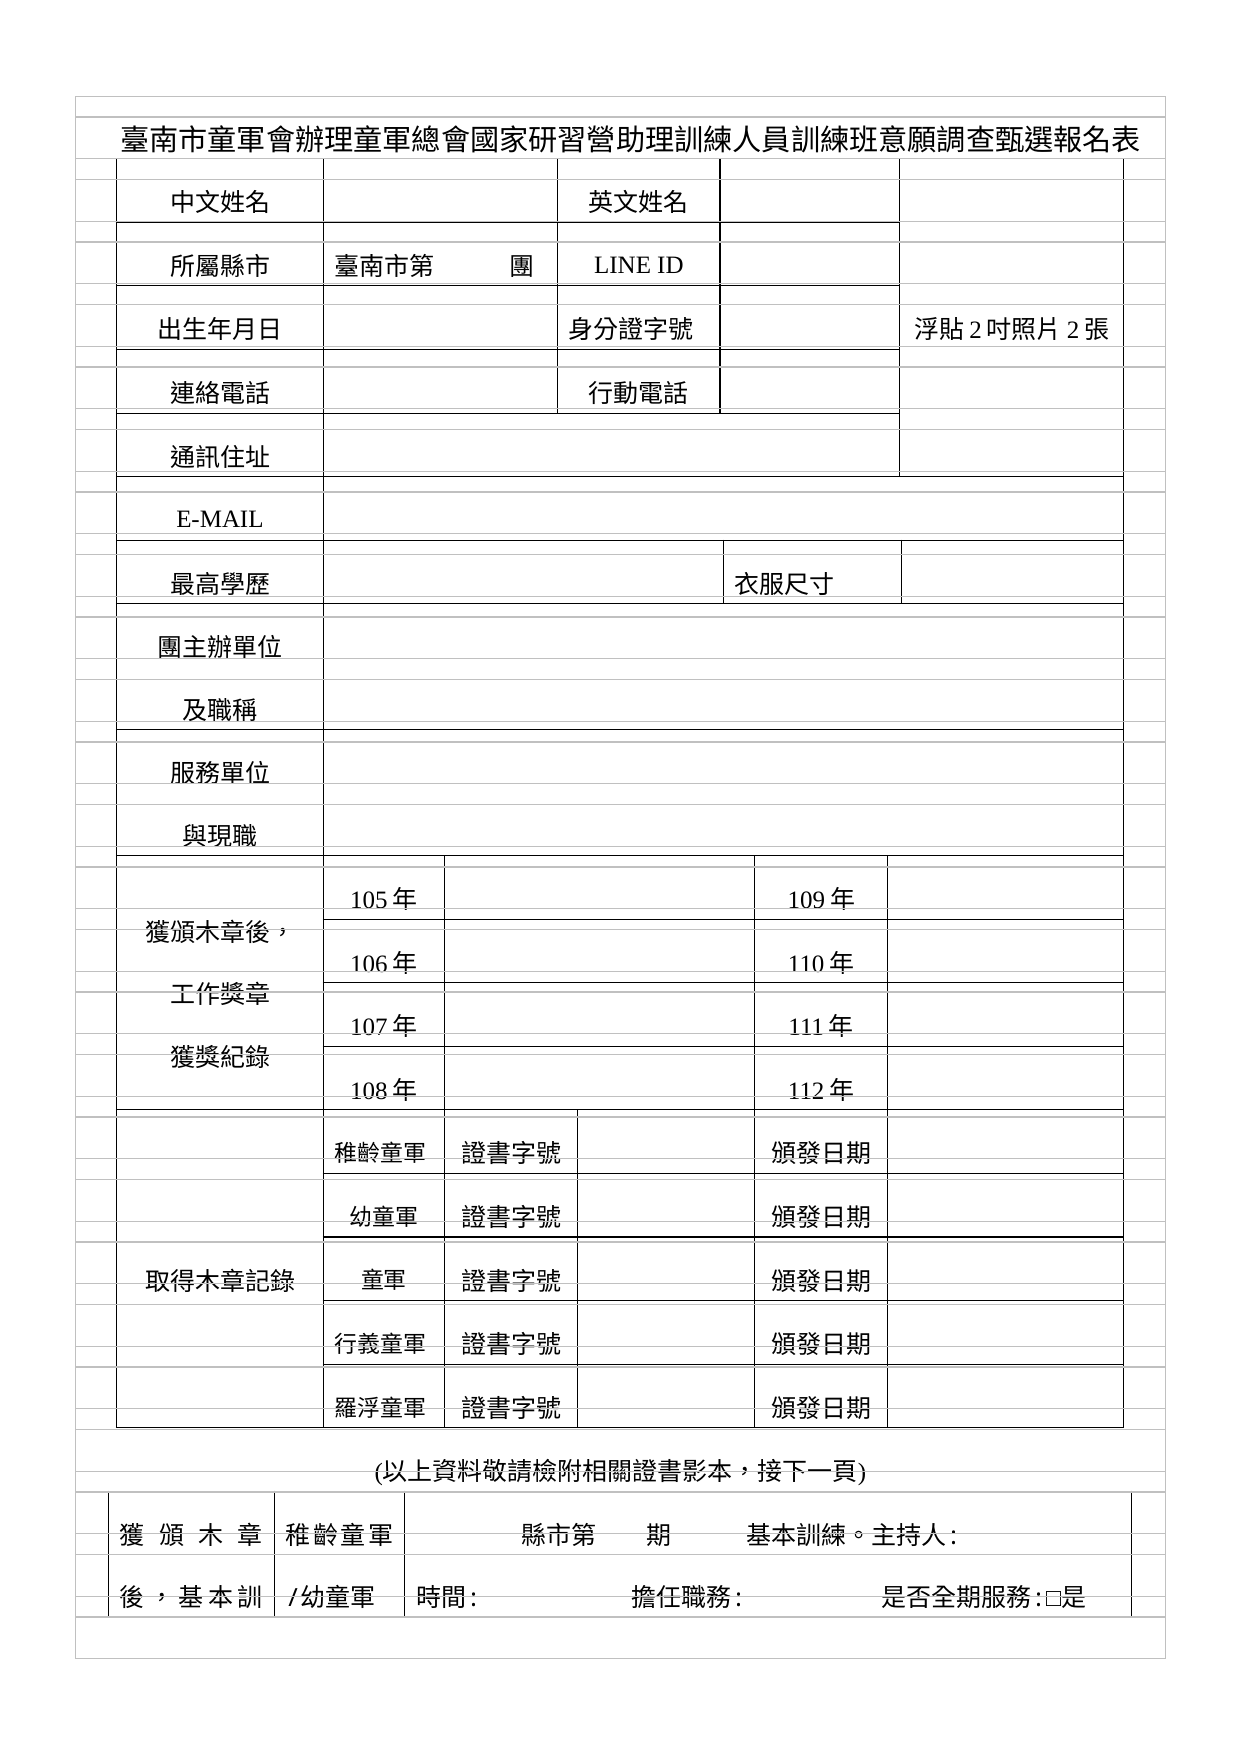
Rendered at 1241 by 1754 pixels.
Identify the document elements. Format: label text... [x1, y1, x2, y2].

table_cell 羅浮童軍 [324, 1368, 444, 1408]
table_cell 109年 [755, 909, 887, 919]
table_cell [324, 305, 557, 346]
table_cell [578, 1159, 754, 1173]
table_cell [888, 1034, 1123, 1046]
table_cell [324, 604, 1123, 616]
table_cell 110年 [755, 930, 887, 971]
table_cell [324, 618, 1123, 658]
table_cell [578, 1409, 754, 1427]
table_cell 稚齡童軍 [324, 1110, 444, 1116]
table_cell 頒發日期 [755, 1409, 887, 1427]
table_header [900, 409, 1123, 429]
table_cell 童軍 [324, 1243, 444, 1283]
table_cell [721, 368, 899, 408]
table_cell 110年 [755, 972, 887, 982]
table_cell [445, 1055, 754, 1096]
table_cell [888, 1174, 1123, 1179]
table_cell [445, 920, 754, 929]
table_cell [117, 414, 323, 429]
table_cell 行義童軍 [324, 1347, 444, 1363]
table_header 中文姓名 [117, 180, 323, 221]
table_header 縣市第 期 基本訓練。主持人: 時間: 擔任職務: 是否全期服務:□是 □否 [405, 1597, 1131, 1616]
table_cell 獲頒木章後， 工作獎章 獲獎紀錄 [117, 1055, 323, 1096]
table_cell [324, 477, 1123, 491]
table_cell 107年 [324, 1034, 444, 1046]
table_cell [888, 1097, 1123, 1109]
table_cell 取得木章記錄 [117, 1110, 323, 1116]
table_cell 獲頒木章後， 工作獎章 獲獎紀錄 [117, 909, 323, 929]
table_cell [445, 1047, 754, 1054]
table_cell [578, 1180, 754, 1221]
table_cell 105年 [324, 868, 444, 908]
table_cell [888, 1222, 1123, 1236]
table_cell [888, 1118, 1123, 1158]
table_cell [324, 597, 723, 603]
table_cell 105年 [324, 909, 444, 919]
table_cell [888, 1305, 1123, 1346]
table_cell 身分證字號 [558, 305, 719, 346]
table_cell 取得木章記錄 [117, 1347, 323, 1366]
table_cell 112年 [755, 1097, 887, 1109]
table_cell [578, 1243, 754, 1283]
table_cell 取得木章記錄 [117, 1243, 323, 1283]
table_cell [324, 414, 899, 429]
table_cell 頒發日期 [755, 1222, 887, 1236]
table_cell 所屬縣市 [117, 243, 323, 283]
table_cell 行義童軍 [324, 1305, 444, 1346]
table_cell 頒發日期 [755, 1368, 887, 1408]
table_header 縣市第 期 基本訓練。主持人: 時間: 擔任職務: 是否全期服務:□是 □否 [405, 1555, 1131, 1596]
table_cell [117, 541, 323, 554]
table_cell [888, 972, 1123, 982]
table_cell [324, 555, 723, 596]
table_header 稚齡童軍/幼童軍 [275, 1555, 404, 1596]
table_cell 106年 [324, 972, 444, 982]
table_cell 108年 [324, 1097, 444, 1109]
table_cell 及職稱 [117, 680, 323, 721]
table_cell [117, 659, 323, 679]
table_cell 取得木章記錄 [117, 1368, 323, 1408]
table_cell 證書字號 [445, 1284, 577, 1300]
table_cell 幼童軍 [324, 1174, 444, 1179]
table_cell 頒發日期 [755, 1159, 887, 1173]
table_cell 獲頒木章後， 工作獎章 獲獎紀錄 [117, 1097, 323, 1109]
table_cell 證書字號 [445, 1222, 577, 1236]
table_header [324, 180, 557, 221]
table_header 稚齡童軍/幼童軍 [275, 1534, 404, 1554]
table_cell [324, 680, 1123, 721]
table_cell [117, 472, 323, 476]
table_header [900, 472, 1123, 476]
table_cell 證書字號 [445, 1243, 577, 1283]
table_cell 獲頒木章後， 工作獎章 獲獎紀錄 [117, 930, 323, 971]
table_header 稚齡童軍/幼童軍 [275, 1493, 404, 1533]
table_cell 112年 [755, 1047, 887, 1054]
table_cell 105年 [324, 856, 444, 866]
table_cell 幼童軍 [324, 1222, 444, 1236]
table_cell [888, 1243, 1123, 1283]
table_cell [721, 305, 899, 346]
table_cell LINE ID [558, 243, 719, 283]
table_cell [117, 722, 323, 729]
table_cell [117, 534, 323, 539]
table_cell 111年 [755, 993, 887, 1033]
table_cell [578, 1110, 754, 1116]
table_cell [888, 868, 1123, 908]
table_header [900, 347, 1123, 366]
table_cell 羅浮童軍 [324, 1409, 444, 1427]
table_cell [578, 1305, 754, 1346]
table_cell 獲頒木章後， 工作獎章 獲獎紀錄 [117, 972, 323, 991]
table_cell [324, 430, 899, 471]
table_header [900, 243, 1123, 283]
text (以上資料敬請檢附相關證書影本，接下一頁) [76, 1472, 1165, 1491]
table_cell [445, 1097, 754, 1109]
table_cell 頒發日期 [755, 1284, 887, 1300]
table_cell [888, 993, 1123, 1033]
table_cell 取得木章記錄 [117, 1159, 323, 1179]
table_cell 證書字號 [445, 1180, 577, 1221]
table_header 縣市第 期 基本訓練。主持人: 時間: 擔任職務: 是否全期服務:□是 □否 [405, 1534, 1131, 1554]
table_cell 行動電話 [558, 368, 719, 408]
table_cell 出生年月日 [117, 305, 323, 346]
table_cell 幼童軍 [324, 1180, 444, 1221]
table_header [117, 159, 323, 179]
table_cell 幼童軍 [355, 1213, 364, 1221]
table_cell [445, 1034, 754, 1046]
table_cell 臺南市第 團 [324, 243, 557, 283]
table_cell [902, 597, 1123, 603]
table_cell [721, 223, 899, 241]
table_cell [445, 930, 754, 971]
table_cell [324, 730, 1123, 741]
table_cell 107年 [324, 983, 444, 991]
table_cell 取得木章記錄 [117, 1409, 323, 1427]
table_cell 獲頒木章後， 工作獎章 獲獎紀錄 [117, 868, 323, 908]
table_cell 頒發日期 [755, 1174, 887, 1179]
table_cell 最高學歷 [117, 555, 323, 596]
table_cell [578, 1284, 754, 1300]
table_cell 獲頒木章後， 工作獎章 獲獎紀錄 [117, 993, 323, 1033]
table_cell 團主辦單位 [117, 618, 323, 658]
table_cell E-MAIL [117, 493, 323, 533]
table_cell [888, 930, 1123, 971]
table_cell [888, 856, 1123, 866]
table_cell 109年 [755, 868, 887, 908]
table_cell [324, 722, 1123, 729]
table_cell 106年 [324, 920, 444, 929]
table_header [900, 222, 1123, 241]
table_header [900, 430, 1123, 471]
table_cell [888, 1180, 1123, 1221]
table_cell 108年 [324, 1047, 444, 1054]
table_cell 頒發日期 [755, 1180, 887, 1221]
table_cell 證書字號 [445, 1347, 577, 1363]
table_header [900, 159, 1123, 179]
table_header 縣市第 期 基本訓練。主持人: 時間: 擔任職務: 是否全期服務:□是 □否 [405, 1493, 1131, 1533]
table_cell 頒發日期 [755, 1118, 887, 1158]
table_cell [445, 972, 754, 982]
table_cell [578, 1174, 754, 1179]
table_cell [578, 1368, 754, 1408]
table_cell [888, 909, 1123, 919]
table_cell 112年 [755, 1055, 887, 1096]
table_cell 頒發日期 [755, 1243, 887, 1283]
table_cell [324, 659, 1123, 679]
table_cell [324, 847, 1123, 855]
table_cell [888, 1055, 1123, 1096]
table_cell [558, 223, 719, 241]
table_cell 連絡電話 [117, 368, 323, 408]
table_cell 107年 [324, 993, 444, 1033]
table_cell 110年 [755, 920, 887, 929]
table_cell [888, 1409, 1123, 1427]
table_header [900, 368, 1123, 408]
table_cell [445, 993, 754, 1033]
table_cell 證書字號 [445, 1159, 577, 1173]
table_cell 取得木章記錄 [117, 1180, 323, 1221]
table_header 稚齡童軍/幼童軍 [275, 1597, 404, 1616]
table_cell [558, 350, 719, 366]
table_cell [721, 286, 899, 304]
table_cell [117, 784, 323, 804]
table_cell [578, 1222, 754, 1236]
table_header [558, 159, 719, 179]
table_cell 取得木章記錄 [117, 1284, 323, 1304]
table_cell [117, 286, 323, 304]
table_cell 證書字號 [445, 1409, 577, 1427]
table_header [900, 284, 1123, 304]
table_cell [721, 350, 899, 366]
table_cell 證書字號 [445, 1118, 577, 1158]
table_cell 童軍 [324, 1284, 444, 1300]
table_cell [324, 784, 1123, 804]
table_header 英文姓名 [558, 180, 719, 221]
table_cell 頒發日期 [755, 1110, 887, 1116]
table_cell [902, 555, 1123, 596]
table_header 獲頒木章後，基本訓練 服務經歷 [109, 1555, 274, 1596]
table_header 獲頒木章後，基本訓練 服務經歷 [109, 1534, 274, 1554]
table_cell [117, 350, 323, 366]
table_cell [324, 368, 557, 408]
table_cell 取得木章記錄 [117, 1305, 323, 1346]
table_cell [724, 541, 901, 554]
table_cell [888, 1284, 1123, 1300]
table_cell 取得木章記錄 [117, 1222, 323, 1241]
table_cell 證書字號 [445, 1305, 577, 1346]
table_cell 頒發日期 [755, 1305, 887, 1346]
table_cell 服務單位 [117, 743, 323, 783]
table_cell 與現職 [117, 805, 323, 846]
table_cell 衣服尺寸 [724, 555, 901, 596]
table_cell [578, 1347, 754, 1363]
table_cell [117, 223, 323, 241]
table_cell [888, 1368, 1123, 1408]
table_header [721, 180, 899, 221]
table_cell [324, 286, 557, 304]
table_cell 111年 [755, 983, 887, 991]
table_cell [324, 350, 557, 366]
table_cell [324, 472, 899, 476]
table_header [721, 159, 899, 179]
table_cell [445, 909, 754, 919]
table_cell 通訊住址 [117, 430, 323, 471]
table_cell [724, 597, 901, 603]
table_cell 取得木章記錄 [117, 1118, 323, 1158]
table_cell [888, 1110, 1123, 1116]
table_cell [721, 243, 899, 283]
table_cell [888, 1047, 1123, 1054]
table_cell [324, 534, 1123, 539]
table_cell [324, 223, 557, 241]
table_cell 稚齡童軍 [324, 1118, 444, 1158]
text 臺南市童軍會辦理童軍總會國家研習營助理訓練人員訓練班意願調查甄選報名表 [76, 118, 1165, 158]
table_cell 頒發日期 [755, 1347, 887, 1363]
table_cell 獲頒木章後， 工作獎章 獲獎紀錄 [117, 1034, 323, 1054]
table_cell [888, 920, 1123, 929]
table_cell [117, 604, 323, 616]
table_cell 稚齡童軍 [324, 1159, 444, 1173]
table_cell 106年 [324, 930, 444, 971]
table_header [900, 180, 1123, 221]
table_cell 證書字號 [445, 1174, 577, 1179]
table_cell [324, 743, 1123, 783]
table_header 獲頒木章後，基本訓練 服務經歷 [109, 1597, 274, 1616]
table_cell 108年 [324, 1055, 444, 1096]
table_cell [117, 847, 323, 855]
table_cell [117, 477, 323, 491]
table_cell [117, 730, 323, 741]
table_cell [888, 983, 1123, 991]
text [76, 97, 1165, 116]
table_cell [888, 1159, 1123, 1173]
table_header [324, 159, 557, 179]
table_header 浮貼2吋照片2張 [900, 305, 1123, 346]
table_cell 獲頒木章後， 工作獎章 獲獎紀錄 [117, 856, 323, 866]
table_cell [324, 805, 1123, 846]
table_cell [578, 1118, 754, 1158]
table_cell 109年 [755, 856, 887, 866]
table_cell [445, 856, 754, 866]
table_cell [117, 597, 323, 603]
text (以上資料敬請檢附相關證書影本，接下一頁) [76, 1430, 1165, 1471]
table_header 獲頒木章後，基本訓練 服務經歷 [109, 1493, 274, 1533]
table_cell [558, 286, 719, 304]
table_cell [888, 1347, 1123, 1363]
table_cell 證書字號 [445, 1110, 577, 1116]
table_cell 證書字號 [445, 1368, 577, 1408]
table_cell [324, 541, 723, 554]
table_cell [324, 493, 1123, 533]
table_cell [902, 541, 1123, 554]
table_cell 111年 [755, 1034, 887, 1046]
table_cell [445, 868, 754, 908]
table_cell [445, 983, 754, 991]
